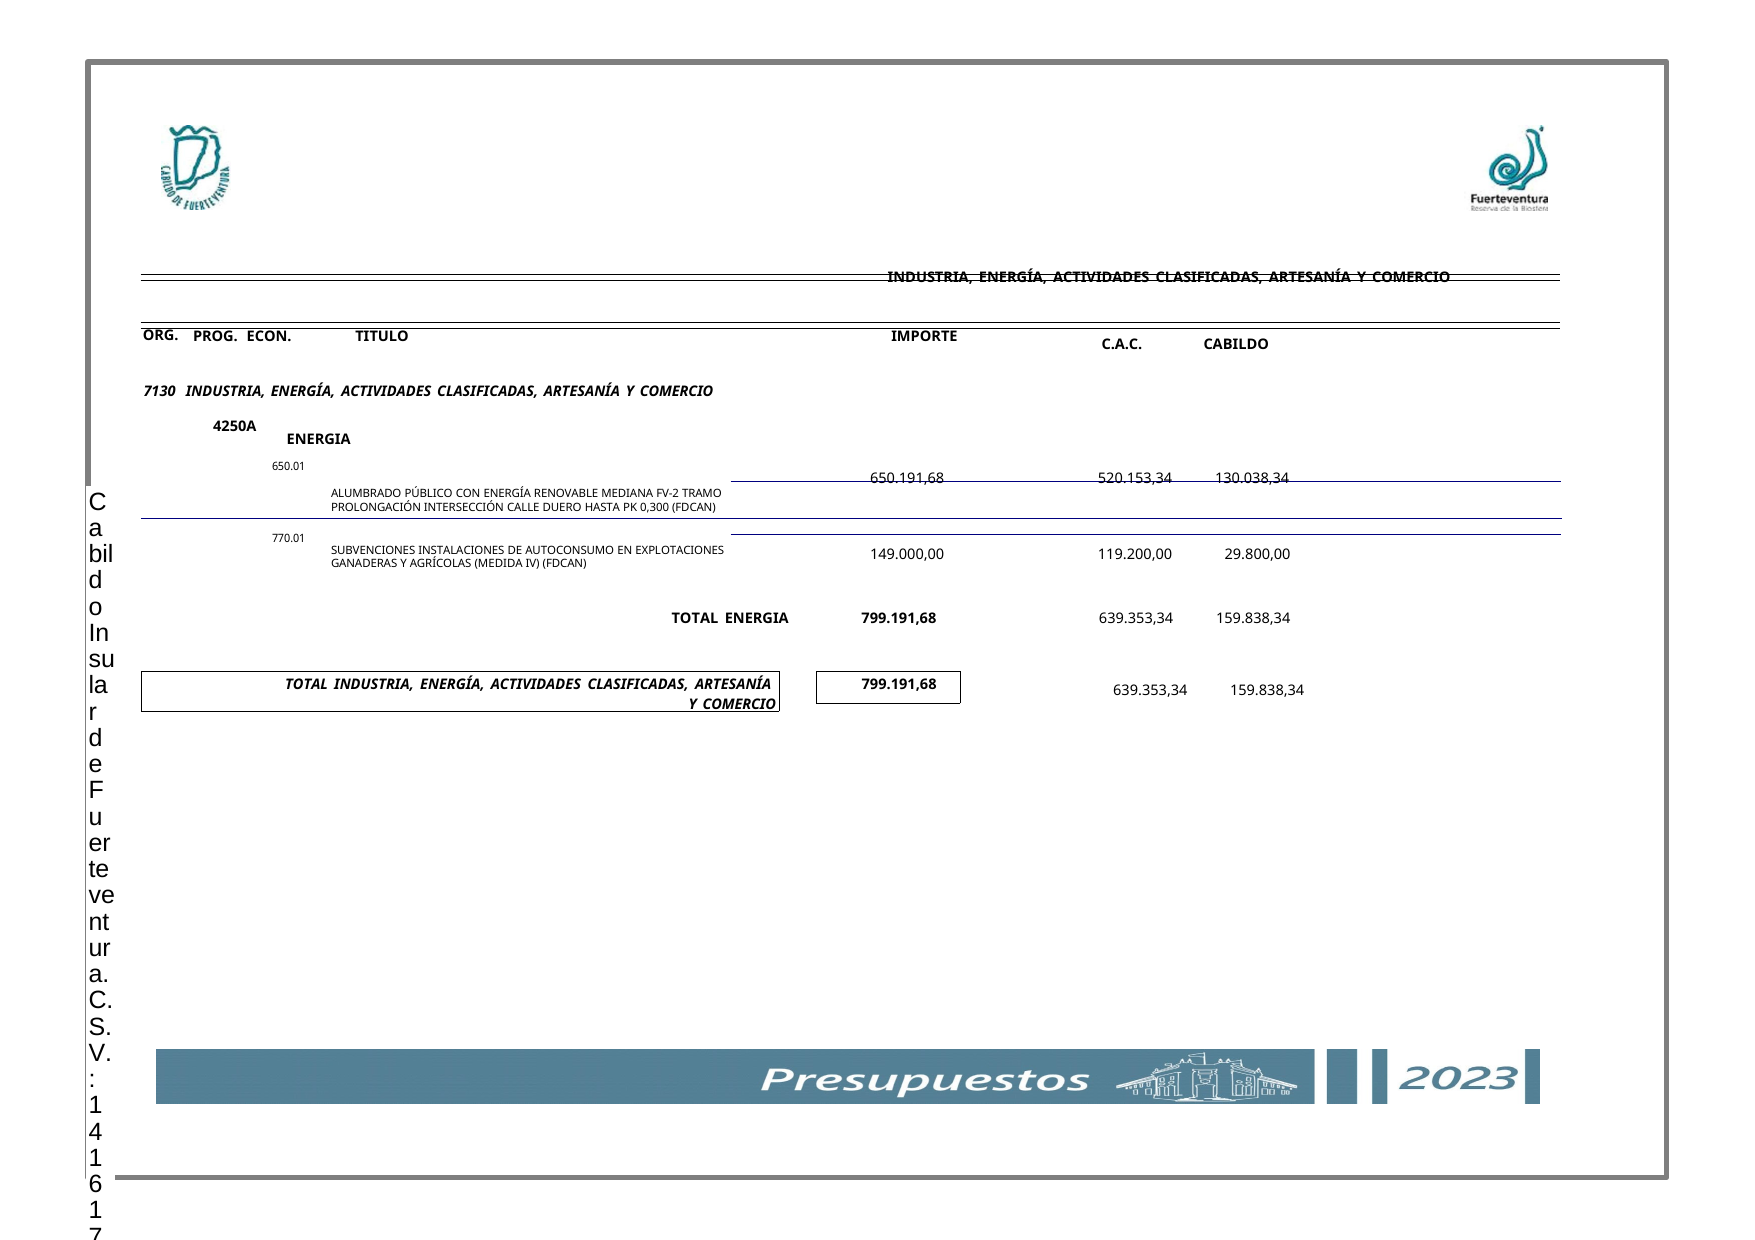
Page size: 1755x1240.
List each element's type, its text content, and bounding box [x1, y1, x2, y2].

text [115, 679, 141, 699]
text [62, 416, 85, 436]
text [62, 530, 85, 546]
text [142, 672, 779, 711]
text C.A.C. CABILDO [1101, 334, 1573, 353]
text 7130 INDUSTRIA, ENERGÍA, ACTIVIDADES CLASIFICADAS, ARTESANÍA Y COMERCIO [143, 381, 1573, 400]
text 520.153,34 130.038,34 [1098, 468, 1573, 488]
text 149.000,00 [870, 543, 958, 563]
text ENERGIA [286, 429, 1573, 448]
text [62, 679, 85, 699]
text TOTAL INDUSTRIA, ENERGÍA, ACTIVIDADES CLASIFICADAS, ARTESANÍA [142, 674, 773, 694]
text 650.01 [91, 458, 305, 473]
text [62, 458, 85, 473]
text ORG. PROG. ECON. TITULO IMPORTE [143, 329, 970, 346]
text [780, 679, 816, 699]
text 770.01 [115, 530, 305, 546]
text 639.353,34 159.838,34 [961, 679, 1304, 699]
text INDUSTRIA, ENERGÍA, ACTIVIDADES CLASIFICADAS, ARTESANÍA Y COMERCIO [887, 267, 1573, 287]
text [86, 486, 115, 1239]
text 119.200,00 29.800,00 [1098, 543, 1573, 563]
text 650.191,68 [870, 482, 958, 488]
text Cabildo Insular de Fuerteventura. C.S.V.: 14161725770355631547. [88, 489, 115, 1239]
text [817, 672, 960, 703]
text ALUMBRADO PÚBLICO CON ENERGÍA RENOVABLE MEDIANA FV-2 TRAMO PROLONGACIÓN INTERSECCIÓN CALLE DUERO HASTA PK 0,300 (FDCAN) [331, 487, 752, 514]
text 4250A [91, 416, 256, 436]
text Y COMERCIO [142, 694, 777, 711]
text TOTAL ENERGIA 799.191,68 639.353,34 159.838,34 [671, 608, 1573, 628]
text 799.191,68 [861, 674, 960, 694]
text SUBVENCIONES INSTALACIONES DE AUTOCONSUMO EN EXPLOTACIONES GANADERAS Y AGRÍCOLAS (MEDIDA IV) (FDCAN) [331, 543, 755, 571]
text [143, 324, 970, 328]
text 650.191,68 [870, 468, 958, 481]
